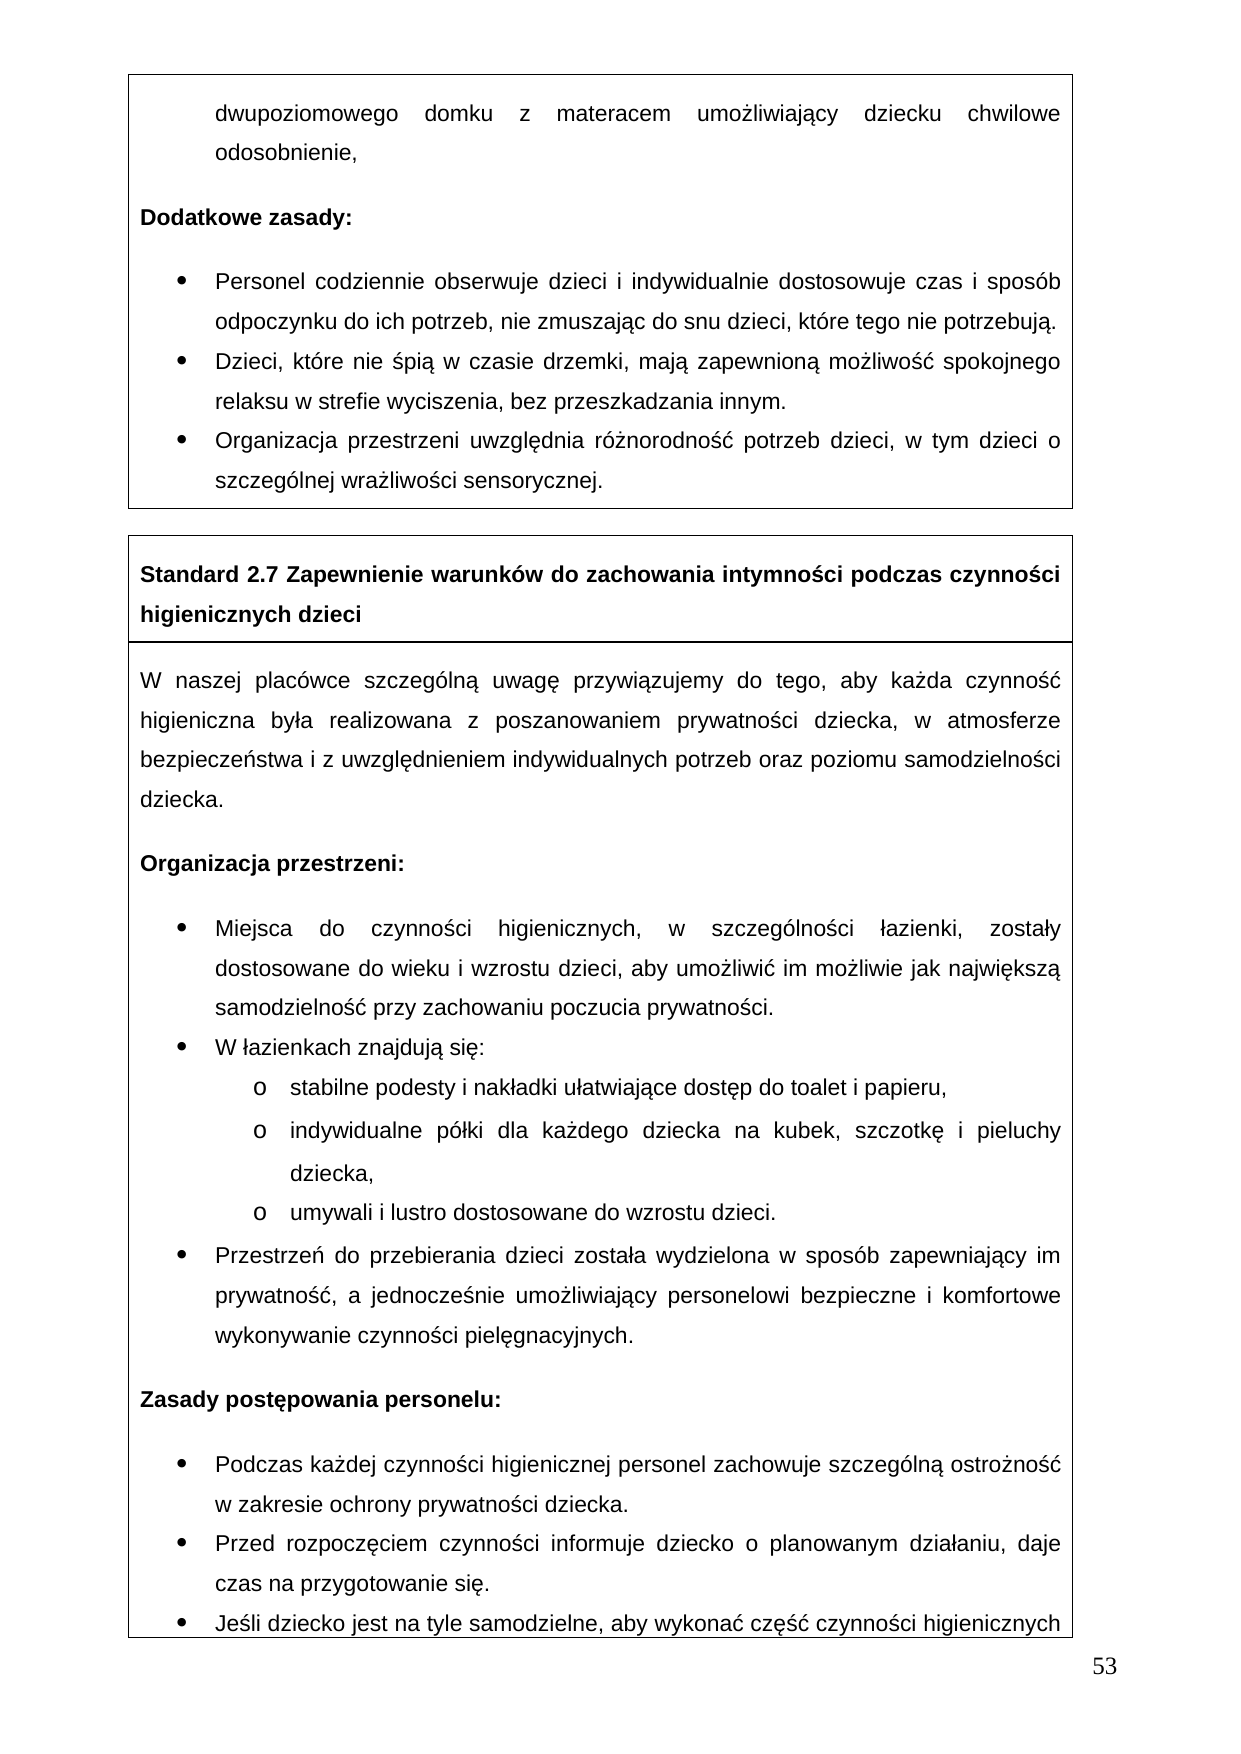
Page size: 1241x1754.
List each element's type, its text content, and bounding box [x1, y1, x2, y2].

table_cell W naszej placówce szczególną uwagę przywiązujemy do tego, aby każda czynność higieniczna była realizowana z poszanowaniem prywatności dziecka, w atmosferze bezpieczeństwa i z uwzględnieniem indywidualnych potrzeb oraz poziomu samodzielności dziecka. Organizacja przestrzeni: Miejsca do czynności higienicznych, w szczególności łazienki, zostały dostosowane do wieku i wzrostu dzieci, aby umożliwić im możliwie jak największą samodzielność przy zachowaniu poczucia prywatności. W łazienkach znajdują się: stabilne podesty i nakładki ułatwiające dostęp do toalet i papieru, indywidualne półki dla każdego dziecka na kubek, szczotkę i pieluchy dziecka, umywali i lustro dostosowane do wzrostu dzieci. Przestrzeń do przebierania dzieci została wydzielona w sposób zapewniający im prywatność, a jednocześnie umożliwiający personelowi bezpieczne i komfortowe wykonywanie czynności pielęgnacyjnych. Zasady postępowania personelu: Podczas każdej czynności higienicznej personel zachowuje szczególną ostrożność w zakresie ochrony prywatności dziecka. Przed rozpoczęciem czynności informuje dziecko o planowanym działaniu, daje czas na przygotowanie się. Jeśli dziecko jest na tyle samodzielne, aby wykonać część czynności higienicznych [129, 643, 1072, 1637]
table_header Standard 2.7 Zapewnienie warunków do zachowania intymności podczas czynności higienicznych dzieci [129, 536, 1072, 641]
table_cell dwupoziomowego domku z materacem umożliwiający dziecku chwilowe odosobnienie, Dodatkowe zasady: Personel codziennie obserwuje dzieci i indywidualnie dostosowuje czas i sposób odpoczynku do ich potrzeb, nie zmuszając do snu dzieci, które tego nie potrzebują. Dzieci, które nie śpią w czasie drzemki, mają zapewnioną możliwość spokojnego relaksu w strefie wyciszenia, bez przeszkadzania innym. Organizacja przestrzeni uwzględnia różnorodność potrzeb dzieci, w tym dzieci o szczególnej wrażliwości sensorycznej. [129, 75, 1072, 508]
